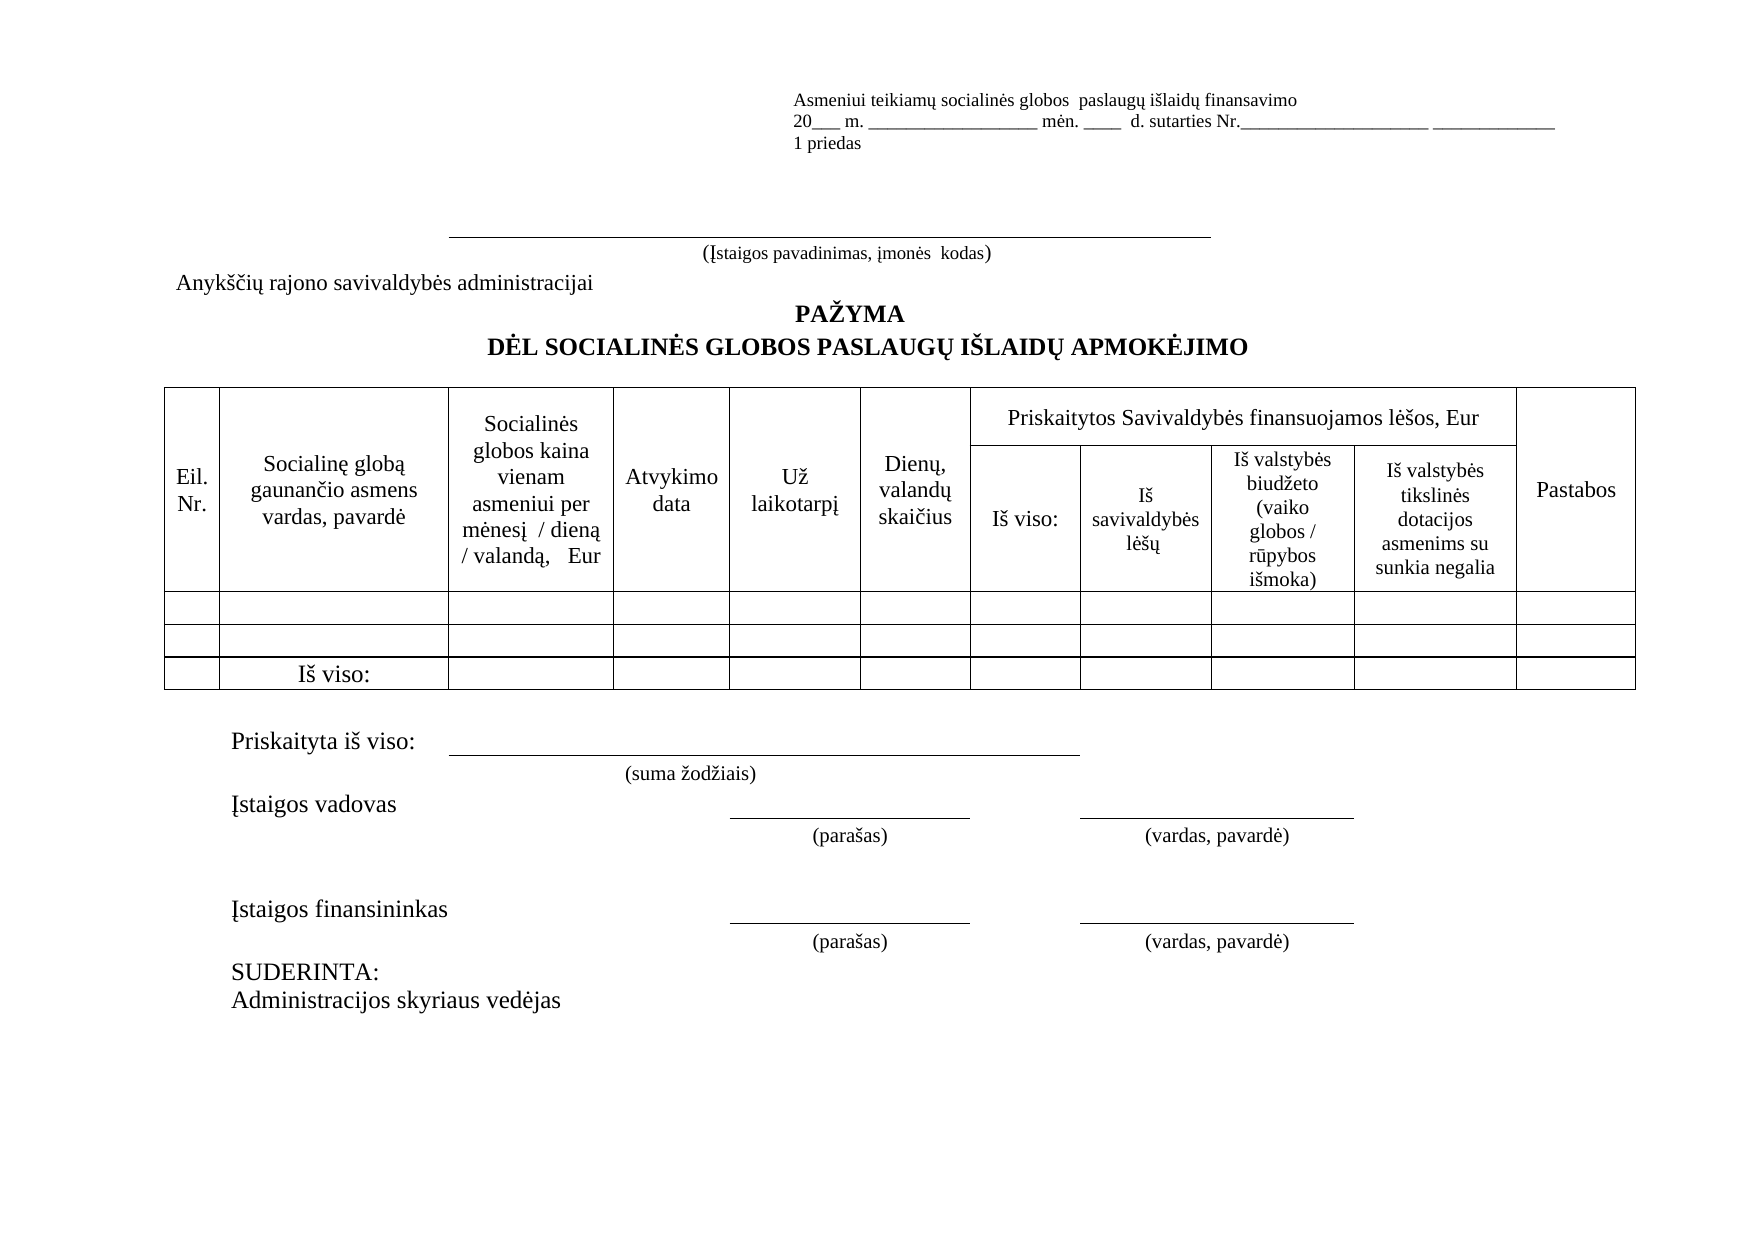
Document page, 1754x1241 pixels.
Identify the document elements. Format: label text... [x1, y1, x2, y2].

table_cell [730, 264, 860, 295]
table_cell [614, 361, 729, 387]
table_cell Iš viso: [220, 658, 448, 689]
table_cell [118, 387, 164, 445]
table_cell [1211, 1043, 1354, 1076]
table_cell [730, 625, 860, 656]
table_cell Iš viso: [971, 446, 1080, 591]
table_cell [1211, 953, 1354, 986]
table_cell [614, 625, 729, 656]
table_cell [164, 986, 219, 1043]
table_cell [1211, 847, 1354, 876]
table_header [1211, 211, 1354, 237]
table_cell [970, 818, 1080, 847]
table_cell [860, 690, 970, 722]
table_cell [860, 876, 970, 923]
table_cell [730, 785, 860, 817]
table_cell [449, 953, 613, 986]
table_cell [118, 445, 164, 591]
table_cell [449, 847, 613, 876]
table_cell [1211, 237, 1354, 264]
table_cell [164, 876, 219, 923]
table_cell Dienų, valandų skaičius [861, 388, 970, 591]
table_cell [118, 876, 164, 923]
table_cell [730, 361, 860, 387]
table_cell [1081, 625, 1211, 656]
table_cell [730, 592, 860, 624]
table_cell [118, 264, 164, 295]
table_cell [1081, 592, 1211, 624]
table_cell [220, 1043, 729, 1076]
table_header [164, 211, 219, 237]
table_header [614, 211, 729, 237]
table_cell [970, 1043, 1080, 1076]
table_cell [1516, 818, 1636, 847]
table_cell [118, 818, 164, 847]
table_cell [1355, 592, 1516, 624]
table_cell [1354, 690, 1516, 722]
table_cell [1080, 361, 1211, 387]
table_cell [1212, 658, 1354, 689]
table_cell [614, 818, 729, 847]
table_cell [1080, 295, 1211, 328]
table_cell [1080, 1043, 1211, 1076]
table_cell [1354, 986, 1516, 1043]
table_cell [1516, 847, 1636, 876]
table_cell Anykščių rajono savivaldybės administracijai [164, 264, 729, 295]
table_cell [1211, 986, 1354, 1043]
table_cell [1211, 755, 1354, 785]
table_cell [1354, 361, 1516, 387]
table_cell [164, 295, 219, 328]
table_cell [118, 755, 164, 785]
table_cell Eil. Nr. [165, 388, 219, 591]
table_cell Priskaitytos Savivaldybės finansuojamos lėšos, Eur [971, 388, 1516, 445]
table_cell [1212, 592, 1354, 624]
table_cell [164, 1043, 219, 1076]
table_cell [165, 658, 219, 689]
table_cell [1516, 876, 1636, 923]
table_cell [1354, 295, 1516, 328]
table_cell [220, 237, 448, 264]
table_cell [164, 755, 219, 785]
table_cell [1354, 847, 1516, 876]
table_cell [1354, 755, 1516, 785]
table_cell [860, 264, 970, 295]
table_cell [1080, 690, 1211, 722]
table_cell [1516, 755, 1636, 785]
table_cell (suma žodžiais) [614, 756, 860, 785]
table_cell [118, 923, 164, 953]
table_cell [164, 953, 219, 986]
table_cell (parašas) [730, 924, 970, 953]
table_cell [220, 295, 448, 328]
table_cell [860, 785, 970, 817]
table_cell [118, 591, 164, 624]
table_cell [118, 656, 164, 689]
table_cell [970, 847, 1080, 876]
table_cell [1517, 658, 1635, 689]
table_cell [1516, 361, 1636, 387]
table_cell [1516, 953, 1636, 986]
table_cell [730, 658, 860, 689]
table_cell [614, 658, 729, 689]
table_cell [165, 625, 219, 656]
table_cell [118, 237, 164, 264]
table_cell Pastabos [1517, 388, 1635, 591]
table_cell Iš valstybės tikslinės dotacijos asmenims su sunkia negalia [1355, 446, 1516, 591]
table_cell [118, 295, 164, 328]
table_cell [730, 722, 860, 755]
table_cell [970, 361, 1080, 387]
table_cell PAŽYMA [730, 295, 970, 328]
table_cell [1211, 690, 1354, 722]
table_cell [1080, 986, 1211, 1043]
table_cell [860, 986, 970, 1043]
table_header [118, 211, 164, 237]
table_cell [220, 847, 448, 876]
table_cell [970, 986, 1080, 1043]
table_cell DĖL SOCIALINĖS GLOBOS PASLAUGŲ IŠLAIDŲ APMOKĖJIMO [220, 328, 1516, 361]
table_cell [860, 847, 970, 876]
table_cell [970, 756, 1080, 785]
table_cell (parašas) [730, 819, 970, 847]
table_cell [1354, 876, 1516, 923]
table_cell [449, 818, 613, 847]
table_cell [970, 953, 1080, 986]
table_cell [971, 658, 1080, 689]
table_cell [1516, 295, 1636, 328]
table_cell [860, 756, 970, 785]
table_cell [1516, 237, 1636, 264]
table_cell [1516, 923, 1636, 953]
table_cell [118, 953, 164, 986]
table_cell [1516, 1043, 1636, 1076]
table_cell [861, 658, 970, 689]
table_cell [1354, 923, 1516, 953]
table_cell [1355, 625, 1516, 656]
table_cell [164, 722, 219, 755]
table_cell Įstaigos finansininkas [220, 876, 613, 923]
table_cell [118, 361, 164, 387]
table_cell [730, 953, 860, 986]
table_cell [1355, 658, 1516, 689]
table_cell [220, 818, 448, 847]
table_cell [614, 690, 729, 722]
text Asmeniui teikiamų socialinės globos paslaugų išlaidų finansavimo [793, 88, 1636, 110]
table_cell [449, 238, 613, 264]
table_cell [1080, 785, 1211, 817]
table_header [860, 211, 970, 237]
table_cell [970, 722, 1080, 755]
table_cell [614, 722, 729, 755]
table_cell [1080, 953, 1211, 986]
table_cell Priskaityta iš viso: [220, 722, 448, 755]
text 1 priedas [793, 132, 1636, 153]
table_cell [118, 624, 164, 656]
table_cell [730, 1043, 860, 1076]
table_cell [614, 847, 729, 876]
table_cell [1211, 264, 1354, 295]
table_cell [1081, 658, 1211, 689]
table_cell [118, 328, 164, 361]
table_cell [118, 785, 164, 817]
table_cell [614, 785, 729, 817]
table_cell [614, 953, 729, 986]
table_cell (vardas, pavardė) [1080, 819, 1354, 847]
table_cell [1211, 361, 1354, 387]
table_cell [970, 295, 1080, 328]
table_cell [861, 592, 970, 624]
table_cell [164, 237, 219, 264]
table_cell [220, 625, 448, 656]
table_cell [449, 592, 613, 624]
table_cell [730, 876, 860, 923]
table_cell [1211, 295, 1354, 328]
table_cell [118, 722, 164, 755]
table_cell [1080, 876, 1211, 923]
table_cell [860, 1043, 970, 1076]
table_cell [614, 295, 729, 328]
table_cell (vardas, pavardė) [1080, 924, 1354, 953]
table_cell [118, 847, 164, 876]
table_cell [860, 953, 970, 986]
table_cell [1212, 625, 1354, 656]
table_header [1080, 211, 1211, 237]
table_cell [730, 690, 860, 722]
table_cell Atvykimo data [614, 388, 729, 591]
table_cell Socialinę globą gaunančio asmens vardas, pavardė [220, 388, 448, 591]
table_cell Už laikotarpį [730, 388, 860, 591]
table_cell [220, 690, 448, 722]
table_cell [449, 625, 613, 656]
table_cell [1211, 876, 1354, 923]
table_header [1516, 211, 1636, 237]
table_cell [730, 847, 860, 876]
table_cell [971, 625, 1080, 656]
table_header [730, 211, 860, 237]
table_cell [165, 592, 219, 624]
table_cell [861, 625, 970, 656]
table_cell [1080, 755, 1211, 785]
table_cell [1080, 847, 1211, 876]
table_cell [1211, 785, 1354, 817]
table_cell [449, 295, 613, 328]
table_cell [449, 658, 613, 689]
table_cell [1354, 722, 1516, 755]
table_cell [1211, 722, 1354, 755]
table_cell [1354, 1043, 1516, 1076]
table_cell [970, 785, 1080, 817]
table_cell Įstaigos vadovas [220, 785, 448, 817]
table_cell [164, 818, 219, 847]
table_cell Socialinės globos kaina vienam asmeniui per mėnesį / dieną / valandą, Eur [449, 388, 613, 591]
table_cell [164, 785, 219, 817]
table_cell [730, 986, 860, 1043]
table_cell (Įstaigos pavadinimas, įmonės kodas) [614, 238, 1080, 264]
table_header [449, 211, 613, 237]
table_header [970, 211, 1080, 237]
table_cell [449, 756, 613, 785]
table_cell [164, 690, 219, 722]
table_cell SUDERINTA: [220, 953, 448, 986]
table_cell [449, 785, 613, 817]
table_cell [220, 755, 448, 785]
table_cell [1517, 592, 1635, 624]
table_cell [1080, 264, 1211, 295]
table_cell [164, 923, 219, 953]
table_cell [971, 592, 1080, 624]
table_cell [118, 986, 164, 1043]
table_cell [118, 1043, 164, 1076]
table_cell [1516, 328, 1636, 361]
table_cell [970, 876, 1080, 923]
table_cell [1354, 785, 1516, 817]
table_cell Administracijos skyriaus vedėjas [220, 986, 729, 1043]
table_cell [1517, 625, 1635, 656]
table_cell [860, 361, 970, 387]
table_cell [614, 876, 729, 923]
table_cell [970, 923, 1080, 953]
table_cell [118, 689, 164, 722]
text 20___ m. __________________ mėn. ____ d. sutarties Nr.____________________ _____________ [793, 110, 1636, 132]
table_cell [1080, 722, 1211, 755]
table_cell [614, 923, 729, 953]
table_cell [1354, 264, 1516, 295]
table_cell Iš valstybės biudžeto (vaiko globos / rūpybos išmoka) [1212, 446, 1354, 591]
table_cell [1354, 237, 1516, 264]
table_cell [449, 690, 613, 722]
table_header [1354, 211, 1516, 237]
table_cell [449, 923, 613, 953]
table_cell [1080, 238, 1211, 264]
table_header [220, 211, 448, 237]
table_cell [1516, 785, 1636, 817]
table_cell Iš savivaldybės lėšų [1081, 446, 1211, 591]
table_cell [449, 361, 613, 387]
table_cell [220, 361, 448, 387]
table_cell [220, 923, 448, 953]
table_cell [449, 722, 613, 755]
table_cell [220, 592, 448, 624]
table_cell [970, 690, 1080, 722]
table_cell [1516, 986, 1636, 1043]
table_cell [970, 264, 1080, 295]
table_cell [1516, 264, 1636, 295]
table_cell [164, 328, 219, 361]
table_cell [1354, 818, 1516, 847]
table_cell [1516, 690, 1636, 722]
table_cell [860, 722, 970, 755]
table_cell [1354, 953, 1516, 986]
table_cell [164, 361, 219, 387]
table_cell [614, 592, 729, 624]
table_cell [164, 847, 219, 876]
table_cell [1516, 722, 1636, 755]
